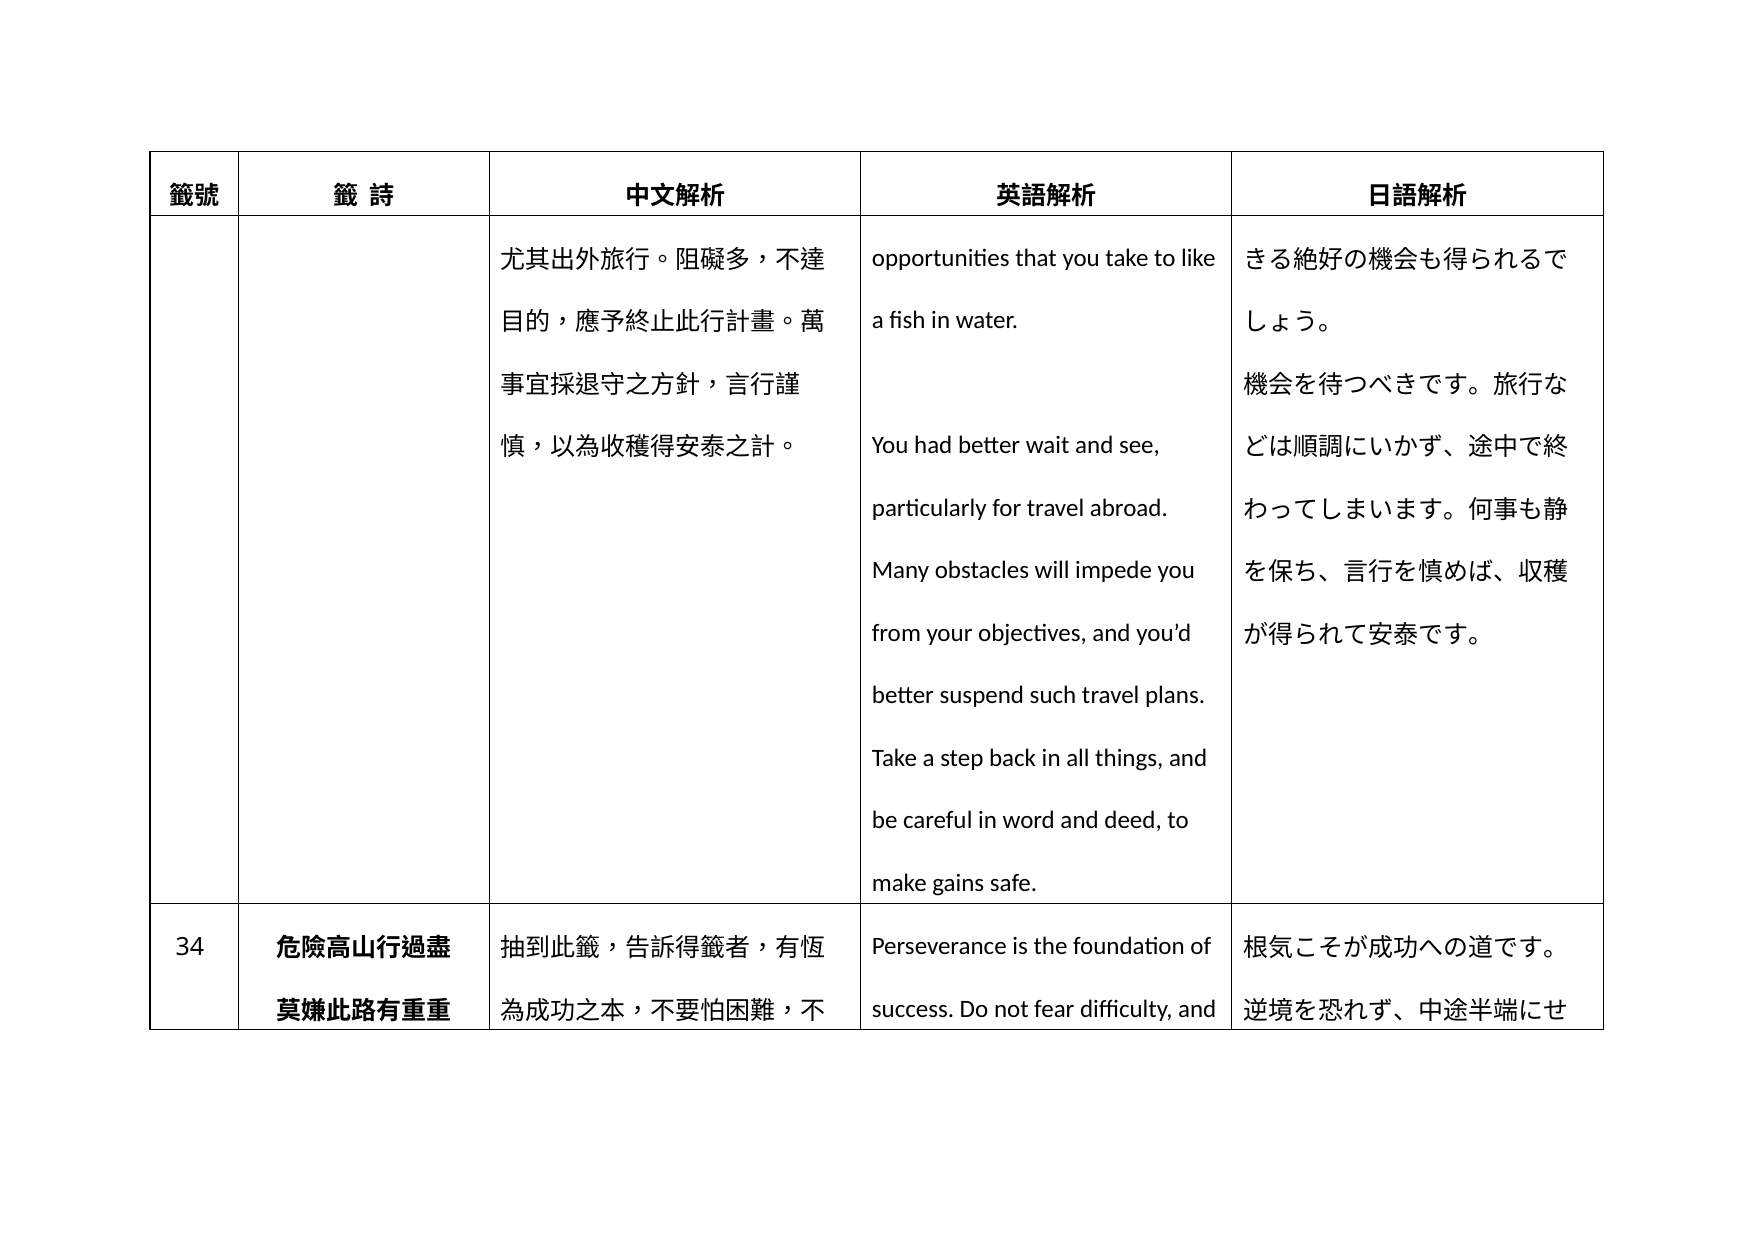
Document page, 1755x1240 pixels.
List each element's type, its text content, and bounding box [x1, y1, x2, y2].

table_header 英語解析 [861, 152, 1231, 214]
table_cell きる絶好の機会も得られるでしょう。 機会を待つべきです。旅行などは順調にいかず、途中で終わってしまいます。何事も静を保ち、言行を慎めば、収穫が得られて安泰です。 [1232, 216, 1603, 903]
table_cell 抽到此籤，告訴得籤者，有恆為成功之本，不要怕困難，不 [490, 904, 860, 1029]
table_cell [151, 216, 238, 903]
table_cell [239, 216, 489, 903]
table_cell 根気こそが成功への道です。逆境を恐れず、中途半端にせ [1232, 904, 1603, 1029]
table_header 籤 詩 [239, 152, 489, 214]
table_cell opportunities that you take to like a fish in water. You had better wait and see, particularly for travel abroad. Many obstacles will impede you from your objectives, and you’d better suspend such travel plans. Take a step back in all things, and be careful in word and deed, to make gains safe. [861, 216, 1231, 903]
table_cell 尤其出外旅行。阻礙多，不達目的，應予終止此行計畫。萬事宜採退守之方針，言行謹慎，以為收穫得安泰之計。 [490, 216, 860, 903]
table_header 日語解析 [1232, 152, 1603, 214]
table_cell Perseverance is the foundation of success. Do not fear difficulty, and [861, 904, 1231, 1029]
table_cell 危險高山行過盡 莫嫌此路有重重 [239, 904, 489, 1029]
table_header 中文解析 [490, 152, 860, 214]
table_cell [151, 904, 238, 1029]
table_header 籤號 [151, 152, 238, 214]
